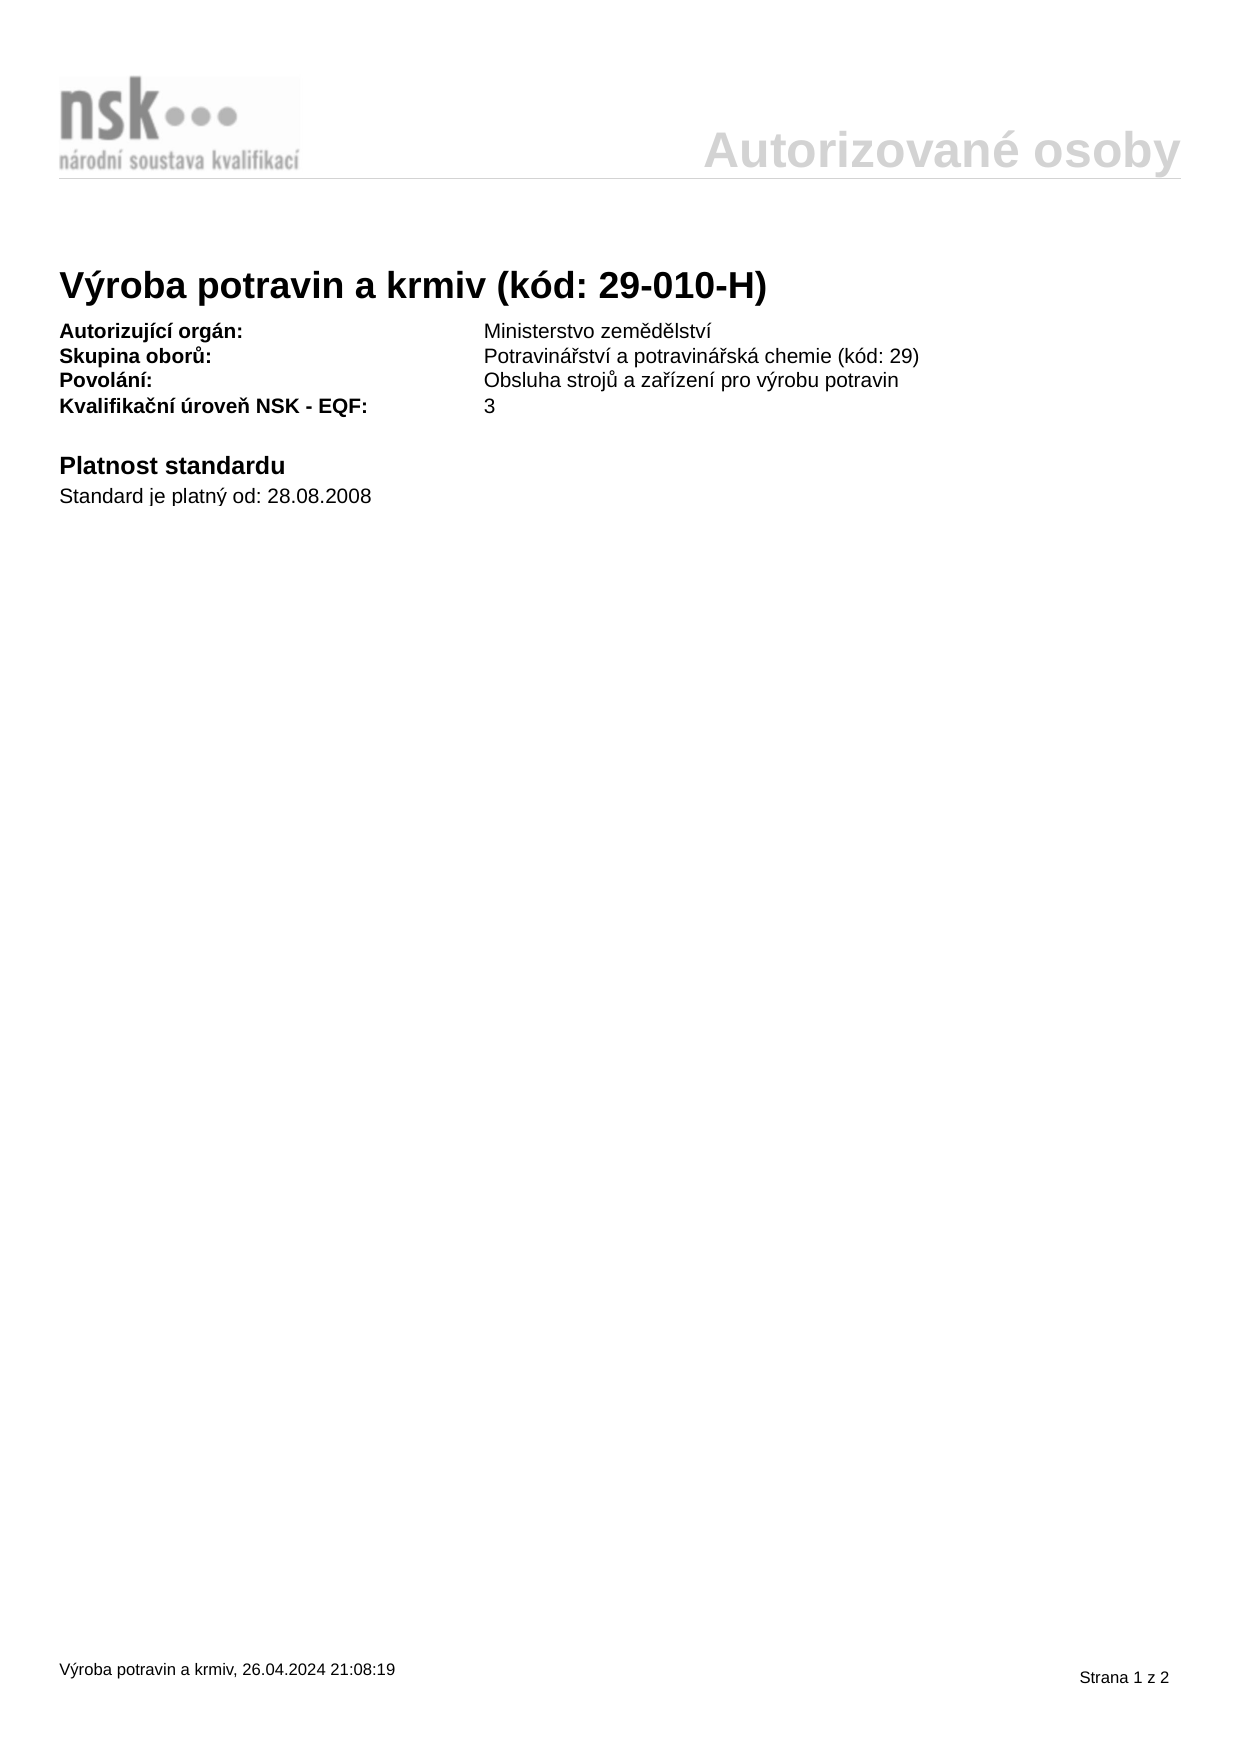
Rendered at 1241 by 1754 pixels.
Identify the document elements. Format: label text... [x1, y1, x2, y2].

table_cell [484, 1384, 620, 1659]
table_cell Skupina oborů: [59, 344, 483, 368]
table_cell Výroba potravin a krmiv, 26.04.2024 21:08:19 [59, 1660, 862, 1696]
table_cell [59, 418, 483, 447]
table_cell [59, 307, 483, 319]
table_cell [620, 1106, 626, 1383]
table_cell [484, 196, 620, 224]
table_cell Povolání: [59, 368, 483, 392]
table_cell [626, 307, 862, 319]
table_cell [59, 196, 483, 224]
table_cell [862, 1106, 1169, 1383]
table_cell Platnost standardu [59, 448, 1181, 483]
table_cell [620, 806, 626, 1106]
table_cell [484, 418, 620, 447]
table_cell [862, 307, 1169, 319]
table_cell [484, 506, 620, 806]
table_cell [59, 506, 483, 806]
table_cell [626, 806, 862, 1106]
table_cell [620, 307, 626, 319]
table_cell [862, 1384, 1169, 1659]
table_cell [620, 506, 626, 806]
table_cell [59, 1384, 483, 1659]
table_cell [1169, 1106, 1181, 1383]
table_cell [484, 806, 620, 1106]
table_cell [484, 172, 620, 178]
table_cell Strana 1 z 2 [862, 1660, 1169, 1696]
table_cell [59, 1106, 483, 1383]
table_cell [626, 1106, 862, 1383]
table_cell [862, 196, 1169, 224]
table_cell [1169, 418, 1181, 447]
table_cell Standard je platný od: 28.08.2008 [59, 484, 1181, 506]
table_header [621, 59, 626, 172]
table_cell [626, 418, 862, 447]
table_cell [1169, 506, 1181, 806]
table_cell Kvalifikační úroveň NSK - EQF: [59, 394, 483, 417]
table_cell [626, 196, 862, 224]
table_cell [626, 506, 862, 806]
table_cell [484, 1106, 620, 1383]
table_cell [59, 179, 1181, 196]
table_cell Výroba potravin a krmiv (kód: 29-010-H) [59, 224, 1181, 307]
table_cell [59, 806, 483, 1106]
table_cell [620, 196, 626, 224]
table_cell [862, 418, 1169, 447]
table_cell [1169, 1384, 1181, 1659]
table_cell [862, 506, 1169, 806]
table_cell [1169, 806, 1181, 1106]
table_cell [59, 172, 483, 178]
picture [58, 59, 621, 172]
table_cell [1169, 307, 1181, 319]
table_cell Obsluha strojů a zařízení pro výrobu potravin [484, 368, 1181, 393]
table_cell 3 [484, 394, 1181, 417]
table_cell [626, 1384, 862, 1659]
table_cell [484, 307, 620, 319]
table_cell Potravinářství a potravinářská chemie (kód: 29) [484, 344, 1181, 368]
table_cell [862, 806, 1169, 1106]
table_cell [620, 418, 626, 447]
table_cell Ministerstvo zemědělství [484, 319, 1181, 344]
table_cell Autorizující orgán: [59, 319, 483, 343]
table_cell [1169, 196, 1181, 224]
table_cell [620, 1384, 626, 1659]
table_cell [1169, 1660, 1181, 1696]
table_header Autorizované osoby [626, 59, 1181, 178]
